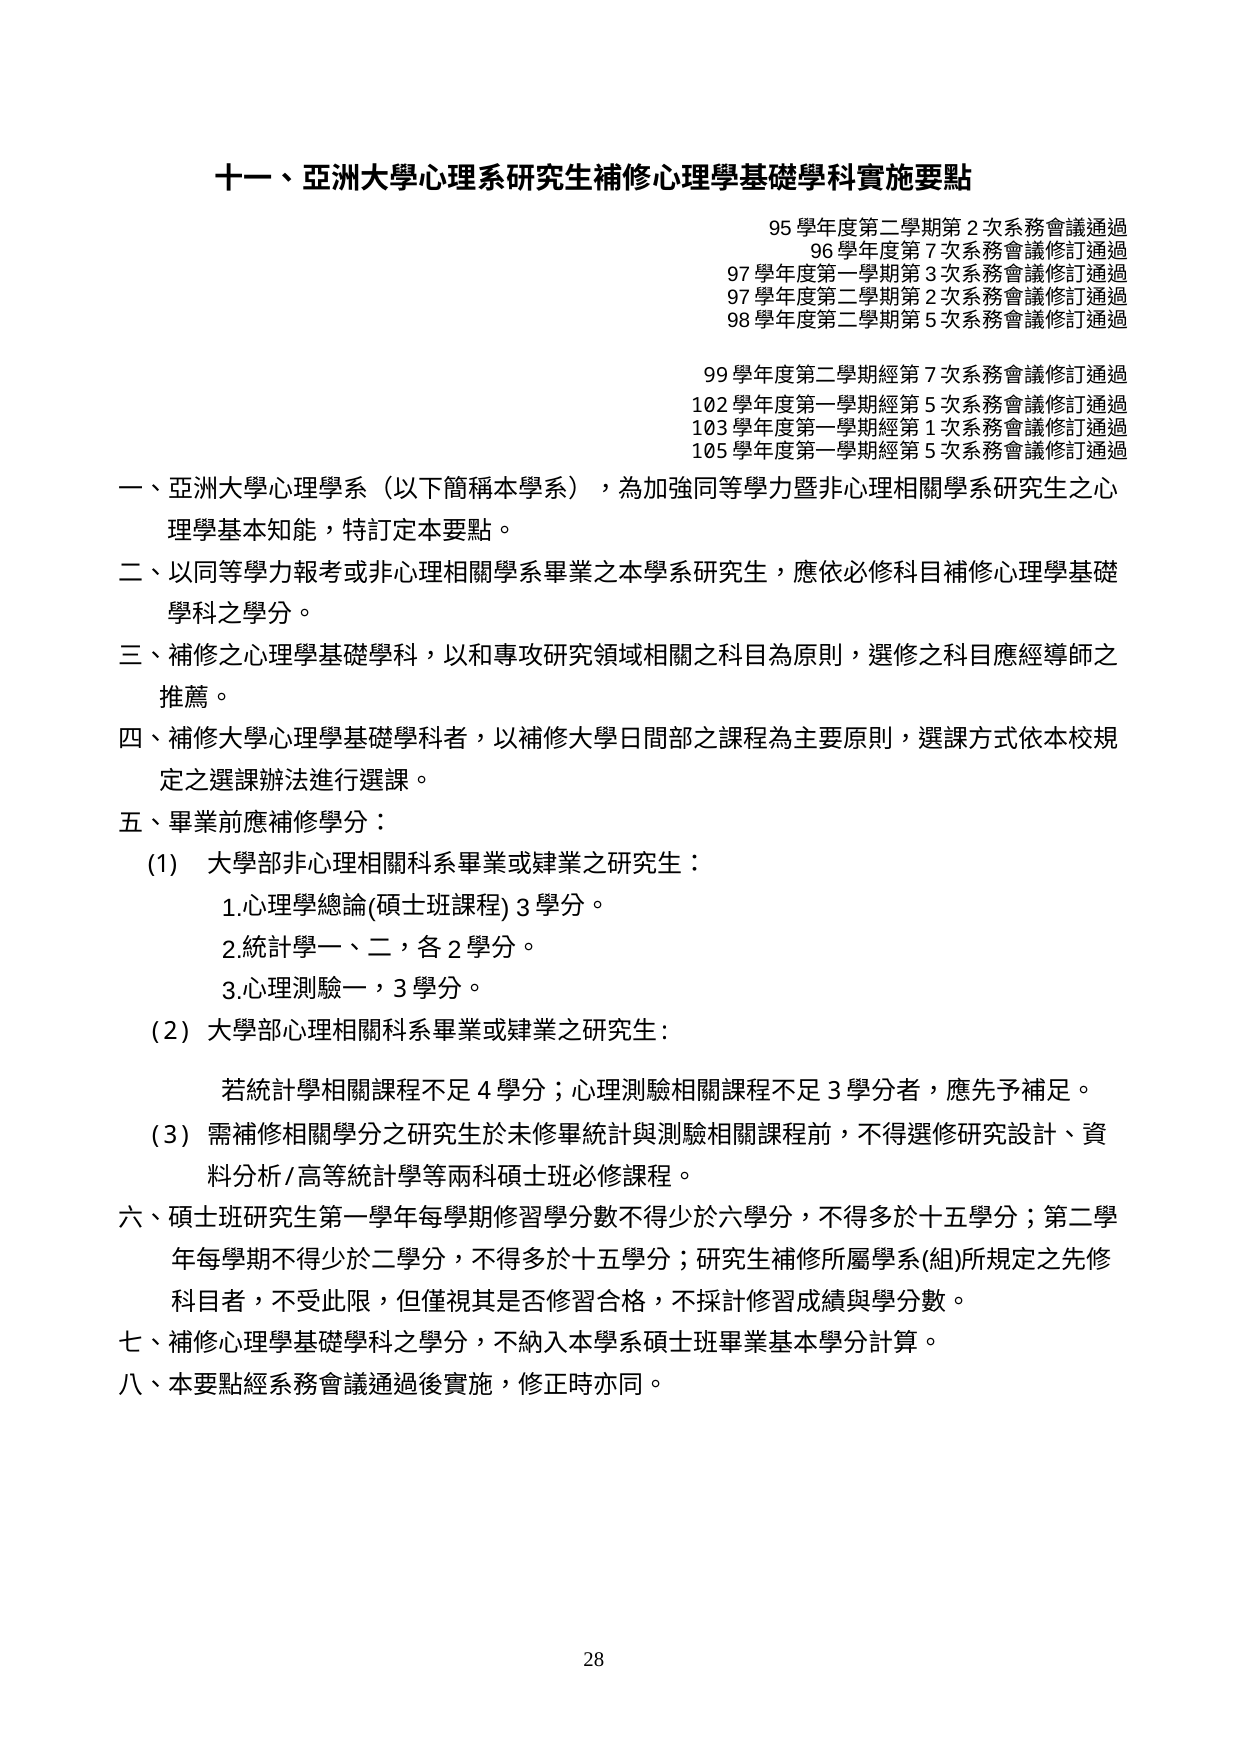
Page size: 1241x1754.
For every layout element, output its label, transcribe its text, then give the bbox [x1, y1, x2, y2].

list 大學部心理相關科系畢業或肄業之研究生: [148, 1005, 1128, 1047]
text 五、畢業前應補修學分： [118, 797, 1128, 838]
text 103學年度第一學期經第1次系務會議修訂通過 [109, 417, 1128, 440]
text 三、補修之心理學基礎學科，以和專攻研究領域相關之科目為原則，選修之科目應經導師之推薦。 [118, 630, 1128, 713]
text 八、本要點經系務會議通過後實施，修正時亦同。 [118, 1359, 1128, 1401]
text 十一、亞洲大學心理系研究生補修心理學基礎學科實施要點 [59, 134, 1128, 197]
list 需補修相關學分之研究生於未修畢統計與測驗相關課程前，不得選修研究設計、資料分析/高等統計學等兩科碩士班必修課程。 [148, 1109, 1128, 1192]
text 3.心理測驗一，3學分。 [159, 963, 1128, 1005]
text 二、以同等學力報考或非心理相關學系畢業之本學系研究生，應依必修科目補修心理學基礎學科之學分。 [118, 547, 1128, 630]
text 一、亞洲大學心理學系（以下簡稱本學系），為加強同等學力暨非心理相關學系研究生之心理學基本知能，特訂定本要點。 [118, 463, 1128, 547]
text 96學年度第7次系務會議修訂通過 [109, 240, 1128, 263]
text 四、補修大學心理學基礎學科者，以補修大學日間部之課程為主要原則，選課方式依本校規定之選課辦法進行選課。 [118, 713, 1128, 797]
text 97學年度第二學期第2次系務會議修訂通過 [109, 286, 1128, 309]
text 2.統計學一、二，各2學分。 [159, 922, 1128, 963]
text 99學年度第二學期經第7次系務會議修訂通過 [59, 332, 1128, 394]
text 95學年度第二學期第2次系務會議通過 [109, 217, 1128, 240]
text 105學年度第一學期經第5次系務會議修訂通過 [109, 440, 1128, 463]
text 98學年度第二學期第5次系務會議修訂通過 [109, 309, 1128, 332]
list 大學部非心理相關科系畢業或肄業之研究生： [148, 838, 1128, 880]
text 1.心理學總論(碩士班課程) 3學分。 [159, 880, 1128, 922]
text 六、碩士班研究生第一學年每學期修習學分數不得少於六學分，不得多於十五學分；第二學年每學期不得少於二學分，不得多於十五學分；研究生補修所屬學系(組)所規定之先修科目者，不受此限，但僅視其是否修習合格，不採計修習成績與學分數。 [118, 1192, 1128, 1317]
text 97學年度第一學期第3次系務會議修訂通過 [109, 263, 1128, 286]
text 若統計學相關課程不足4學分；心理測驗相關課程不足3學分者，應先予補足。 [222, 1047, 1128, 1109]
text 七、補修心理學基礎學科之學分，不納入本學系碩士班畢業基本學分計算。 [118, 1317, 1128, 1359]
text 102學年度第一學期經第5次系務會議修訂通過 [109, 394, 1128, 417]
